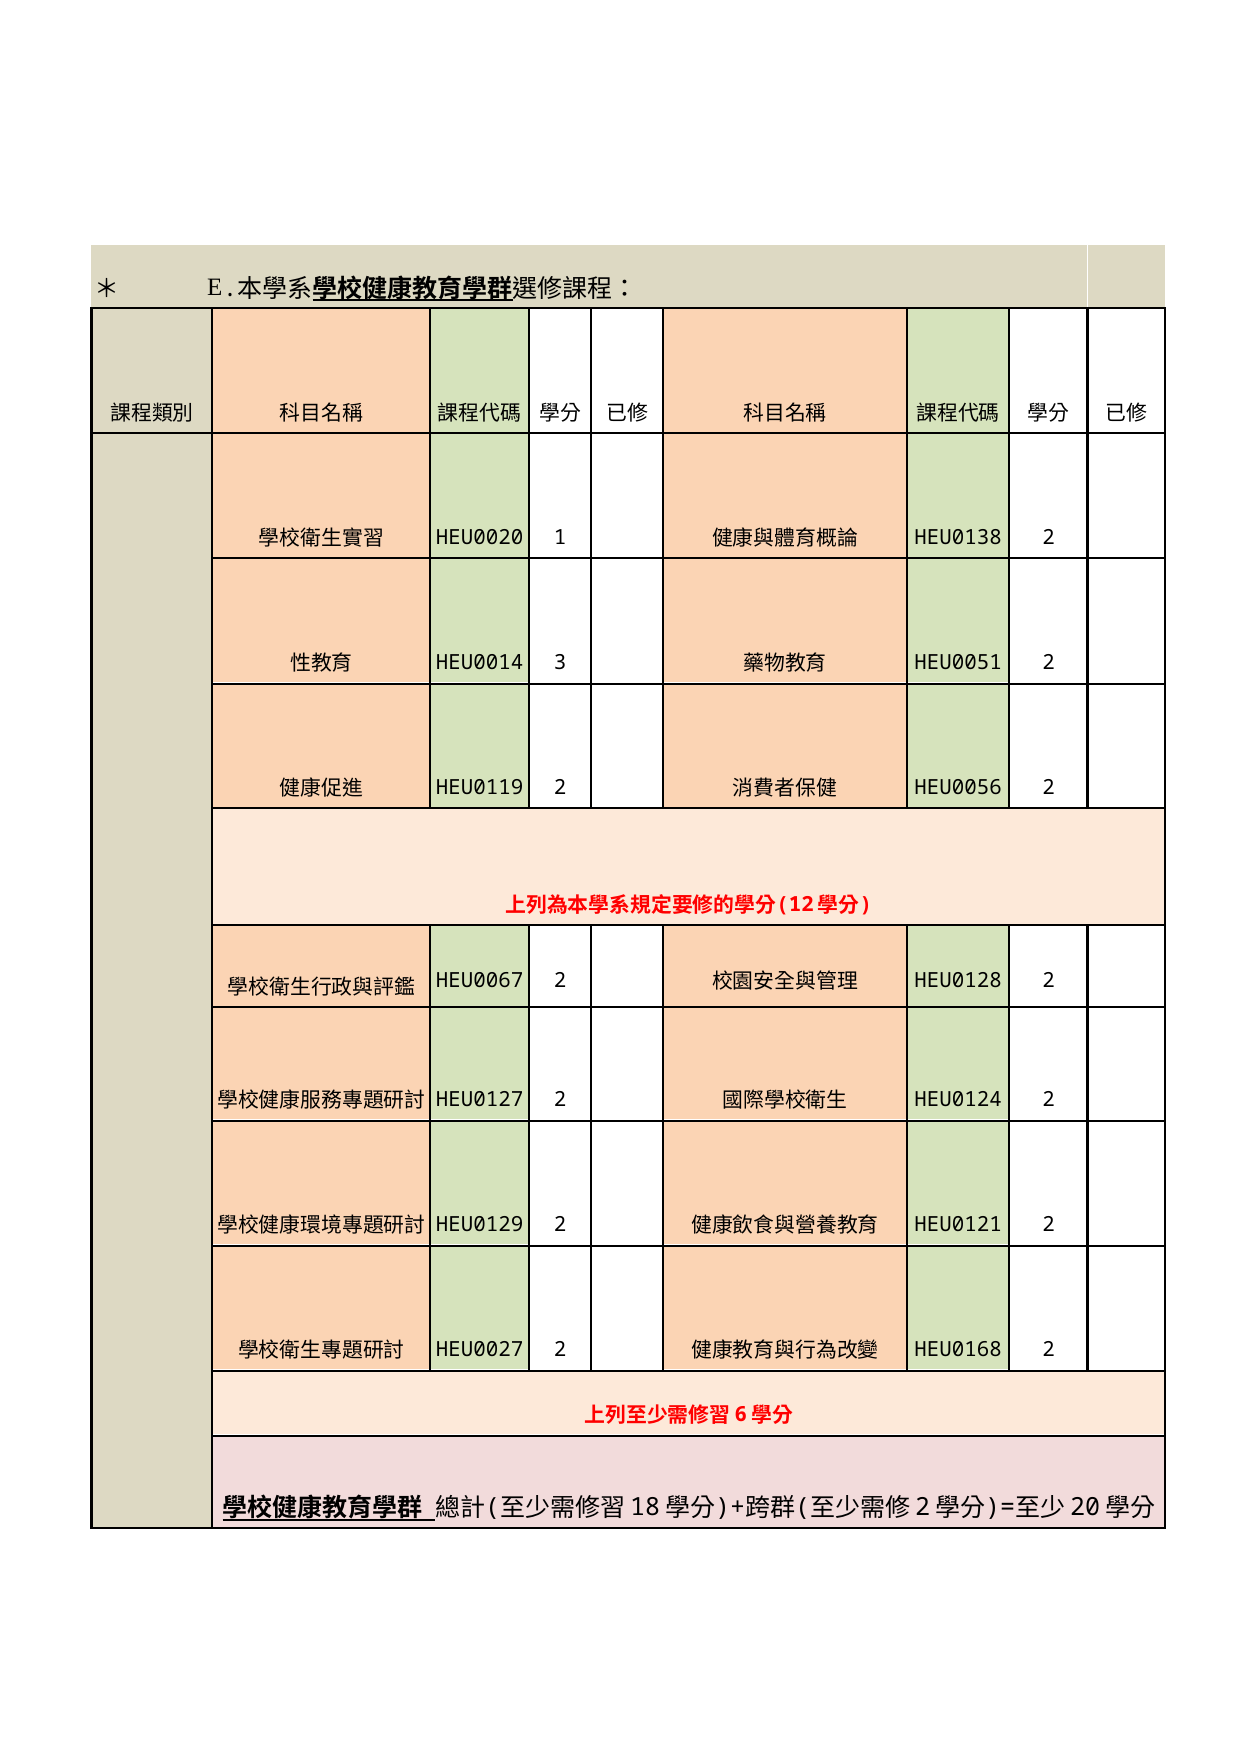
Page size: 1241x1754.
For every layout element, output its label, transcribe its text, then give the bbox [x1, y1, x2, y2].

table_cell [93, 434, 211, 1527]
table_cell 2 [1010, 926, 1086, 1006]
table_cell 科目名稱 [213, 309, 429, 432]
table_cell [1089, 1122, 1164, 1244]
table_cell 學校健康環境專題研討 [213, 1122, 429, 1244]
table_cell 2 [530, 1247, 590, 1369]
table_cell 2 [530, 1122, 590, 1244]
table_cell 課程類別 [93, 309, 211, 432]
table_cell [1089, 1008, 1164, 1119]
table_cell 已修 [1089, 309, 1164, 432]
table_cell 2 [530, 926, 590, 1006]
table_cell 學分 [530, 309, 590, 432]
table_cell HEU0128 [908, 926, 1008, 1006]
table_header [663, 245, 907, 307]
table_cell [592, 559, 662, 682]
table_cell 學校衛生行政與評鑑 [213, 926, 429, 1006]
table_cell HEU0138 [908, 434, 1008, 557]
table_cell 學校衛生專題研討 [213, 1247, 429, 1369]
table_header [907, 245, 1009, 307]
table_cell 消費者保健 [664, 685, 906, 807]
table_cell 2 [530, 1008, 590, 1119]
table_cell 2 [1010, 685, 1086, 807]
table_cell HEU0121 [908, 1122, 1008, 1244]
table_cell HEU0051 [908, 559, 1008, 682]
table_cell HEU0056 [908, 685, 1008, 807]
table_cell HEU0127 [431, 1008, 528, 1119]
table_cell [592, 434, 662, 557]
table_header [1009, 245, 1087, 307]
table_cell 校園安全與管理 [664, 926, 906, 1006]
table_cell 學校衛生實習 [213, 434, 429, 557]
table_cell 科目名稱 [664, 309, 906, 432]
table_cell 課程代碼 [908, 309, 1008, 432]
table_cell 學校健康服務專題研討 [213, 1008, 429, 1119]
table_cell [592, 926, 662, 1006]
table_cell HEU0020 [431, 434, 528, 557]
table_cell 藥物教育 [664, 559, 906, 682]
table_cell 國際學校衛生 [664, 1008, 906, 1119]
table_cell [592, 1122, 662, 1244]
table_cell [592, 1247, 662, 1369]
table_cell [592, 685, 662, 807]
table_cell [1089, 434, 1164, 557]
table_cell HEU0027 [431, 1247, 528, 1369]
table_cell HEU0014 [431, 559, 528, 682]
table_cell 課程代碼 [431, 309, 528, 432]
table_cell [592, 1008, 662, 1119]
table_cell 健康促進 [213, 685, 429, 807]
table_cell [1089, 926, 1164, 1006]
table_cell HEU0168 [908, 1247, 1008, 1369]
table_cell 2 [1010, 559, 1086, 682]
table_cell HEU0067 [431, 926, 528, 1006]
table_cell HEU0129 [431, 1122, 528, 1244]
table_cell HEU0124 [908, 1008, 1008, 1119]
table_cell [1089, 685, 1164, 807]
table_cell [1089, 559, 1164, 682]
table_cell 2 [530, 685, 590, 807]
table_cell [1089, 1247, 1164, 1369]
table_cell 上列至少需修習6學分 [213, 1372, 1164, 1434]
table_cell 學分 [1010, 309, 1086, 432]
table_cell 1 [530, 434, 590, 557]
table_cell HEU0119 [431, 685, 528, 807]
table_cell 健康教育與行為改變 [664, 1247, 906, 1369]
table_cell 健康與體育概論 [664, 434, 906, 557]
table_cell 學校健康教育學群 總計(至少需修習18學分)+跨群(至少需修2學分)=至少20學分 [213, 1437, 1164, 1527]
table_cell 2 [1010, 1008, 1086, 1119]
table_header [1088, 245, 1165, 307]
table_cell 2 [1010, 1122, 1086, 1244]
table_cell 3 [530, 559, 590, 682]
table_cell 已修 [592, 309, 662, 432]
table_cell 性教育 [213, 559, 429, 682]
table_cell 2 [1010, 1247, 1086, 1369]
table_header ＊ E.本學系學校健康教育學群選修課程： [91, 245, 663, 307]
table_cell 上列為本學系規定要修的學分(12學分) [213, 809, 1164, 924]
table_cell 2 [1010, 434, 1086, 557]
table_cell 健康飲食與營養教育 [664, 1122, 906, 1244]
